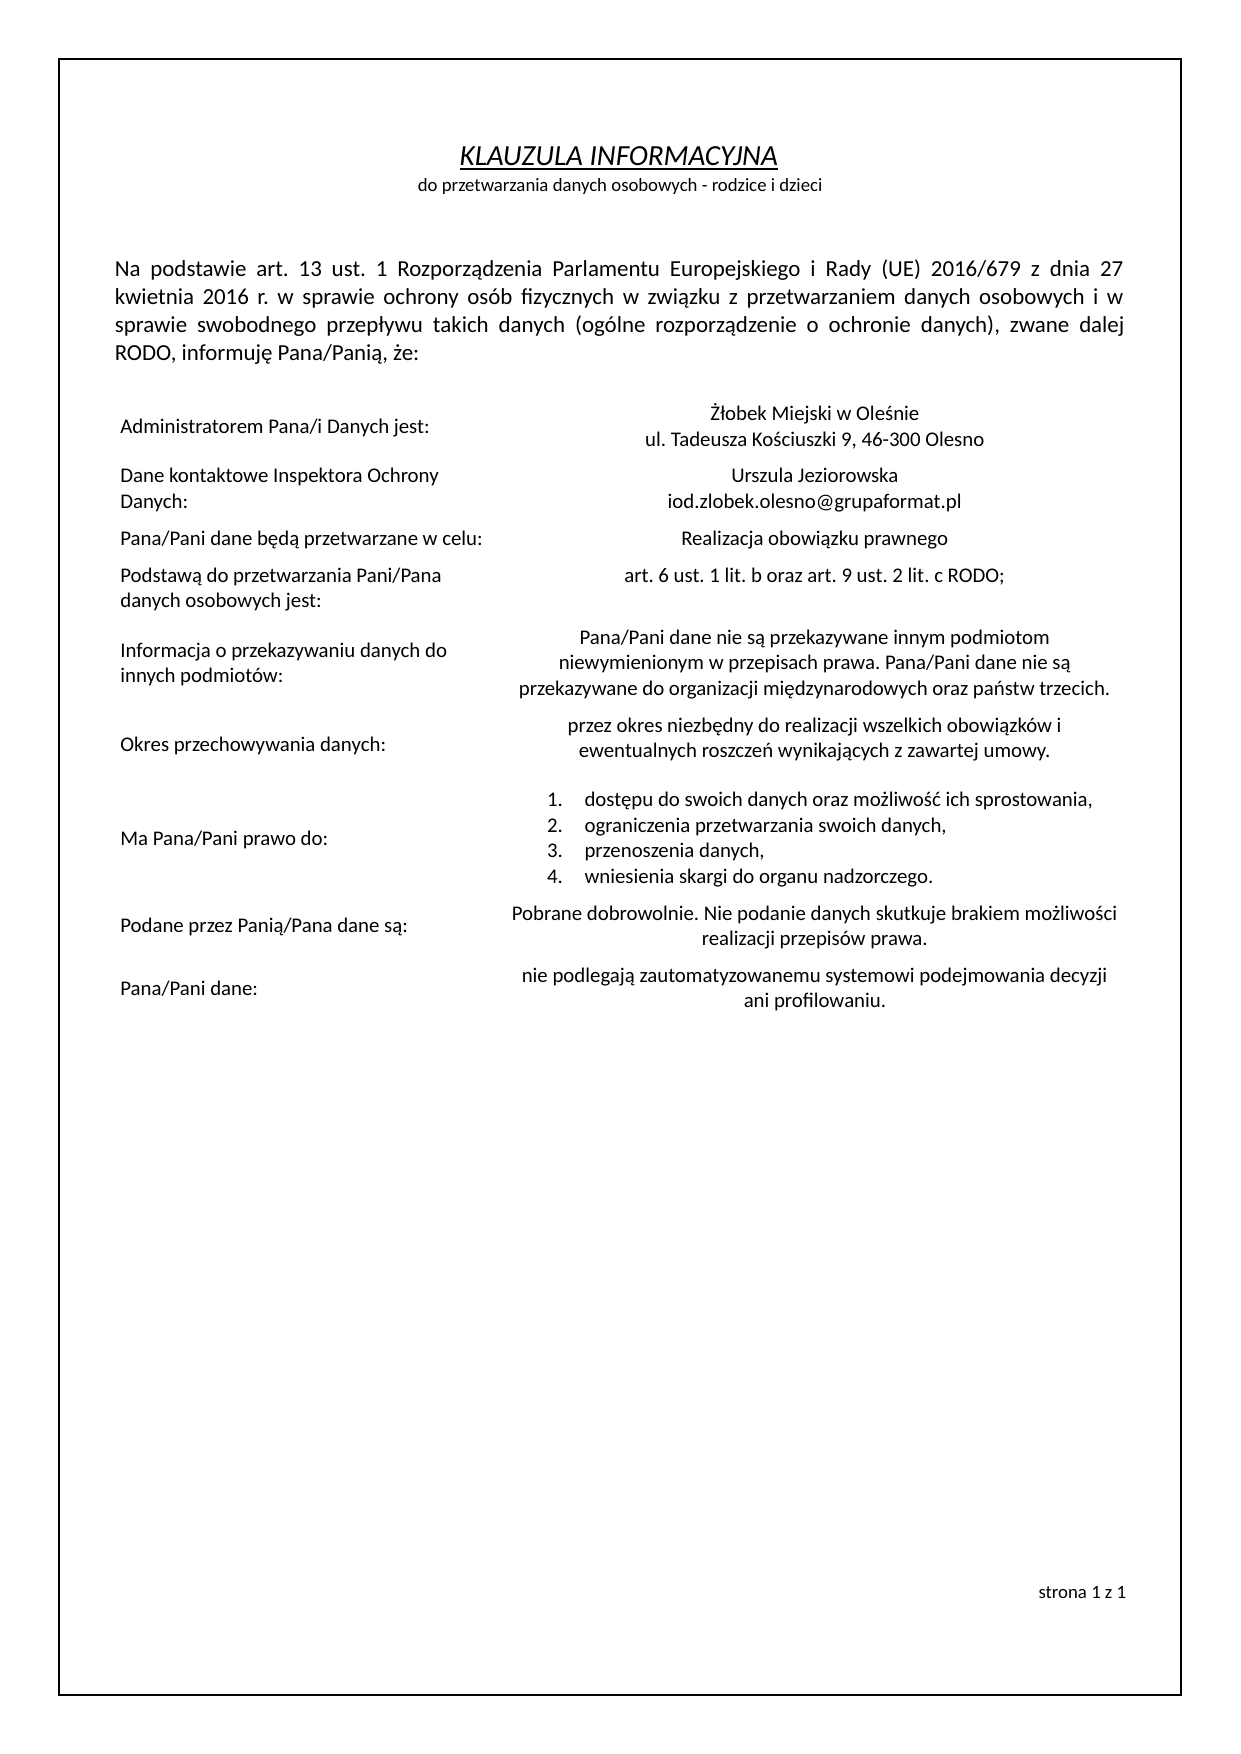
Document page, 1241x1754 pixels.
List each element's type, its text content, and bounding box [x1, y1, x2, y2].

table_cell Pana/Pani dane: [115, 956, 503, 1018]
table_cell Pana/Pani dane będą przetwarzane w celu: [115, 519, 503, 556]
table_header Żłobek Miejski w Oleśnie ul. Tadeusza Kościuszki 9, 46-300 Olesno [504, 395, 1126, 457]
table_cell dostępu do swoich danych oraz możliwość ich sprostowania, ograniczenia przetwarzania swoich danych, przenoszenia danych, wniesienia skargi do organu nadzorczego. [504, 781, 1126, 894]
table_cell Ma Pana/Pani prawo do: [115, 781, 503, 894]
table_header Administratorem Pana/i Danych jest: [115, 395, 503, 457]
table_cell Dane kontaktowe Inspektora Ochrony Danych: [115, 457, 503, 519]
table_cell nie podlegają zautomatyzowanemu systemowi podejmowania decyzji ani profilowaniu. [504, 956, 1126, 1018]
table_cell Urszula Jeziorowska iod.zlobek.olesno@grupaformat.pl [504, 457, 1126, 519]
table_cell przez okres niezbędny do realizacji wszelkich obowiązków i ewentualnych roszczeń wynikających z zawartej umowy. [504, 706, 1126, 781]
table_cell Okres przechowywania danych: [115, 706, 503, 781]
table_cell art. 6 ust. 1 lit. b oraz art. 9 ust. 2 lit. c RODO; [504, 556, 1126, 618]
table_cell Realizacja obowiązku prawnego [504, 519, 1126, 556]
table_cell Podane przez Panią/Pana dane są: [115, 894, 503, 956]
table_cell Pana/Pani dane nie są przekazywane innym podmiotom niewymienionym w przepisach prawa. Pana/Pani dane nie są przekazywane do organizacji międzynarodowych oraz państw trzecich. [504, 618, 1126, 706]
table_cell Pobrane dobrowolnie. Nie podanie danych skutkuje brakiem możliwości realizacji przepisów prawa. [504, 894, 1126, 956]
text KLAUZULA INFORMACYJNA do przetwarzania danych osobowych - rodzice i dzieci [114, 137, 1126, 196]
table_cell Informacja o przekazywaniu danych do innych podmiotów: [115, 618, 503, 706]
text Na podstawie art. 13 ust. 1 Rozporządzenia Parlamentu Europejskiego i Rady (UE) 2016/679 z dnia 27 kwietnia 2016 r. w sprawie ochrony osób fizycznych w związku z przetwarzaniem danych osobowych i w sprawie swobodnego przepływu takich danych (ogólne rozporządzenie o ochronie danych), zwane dalej RODO, informuję Pana/Panią, że: [114, 254, 1126, 367]
table_cell Podstawą do przetwarzania Pani/Pana danych osobowych jest: [115, 556, 503, 618]
